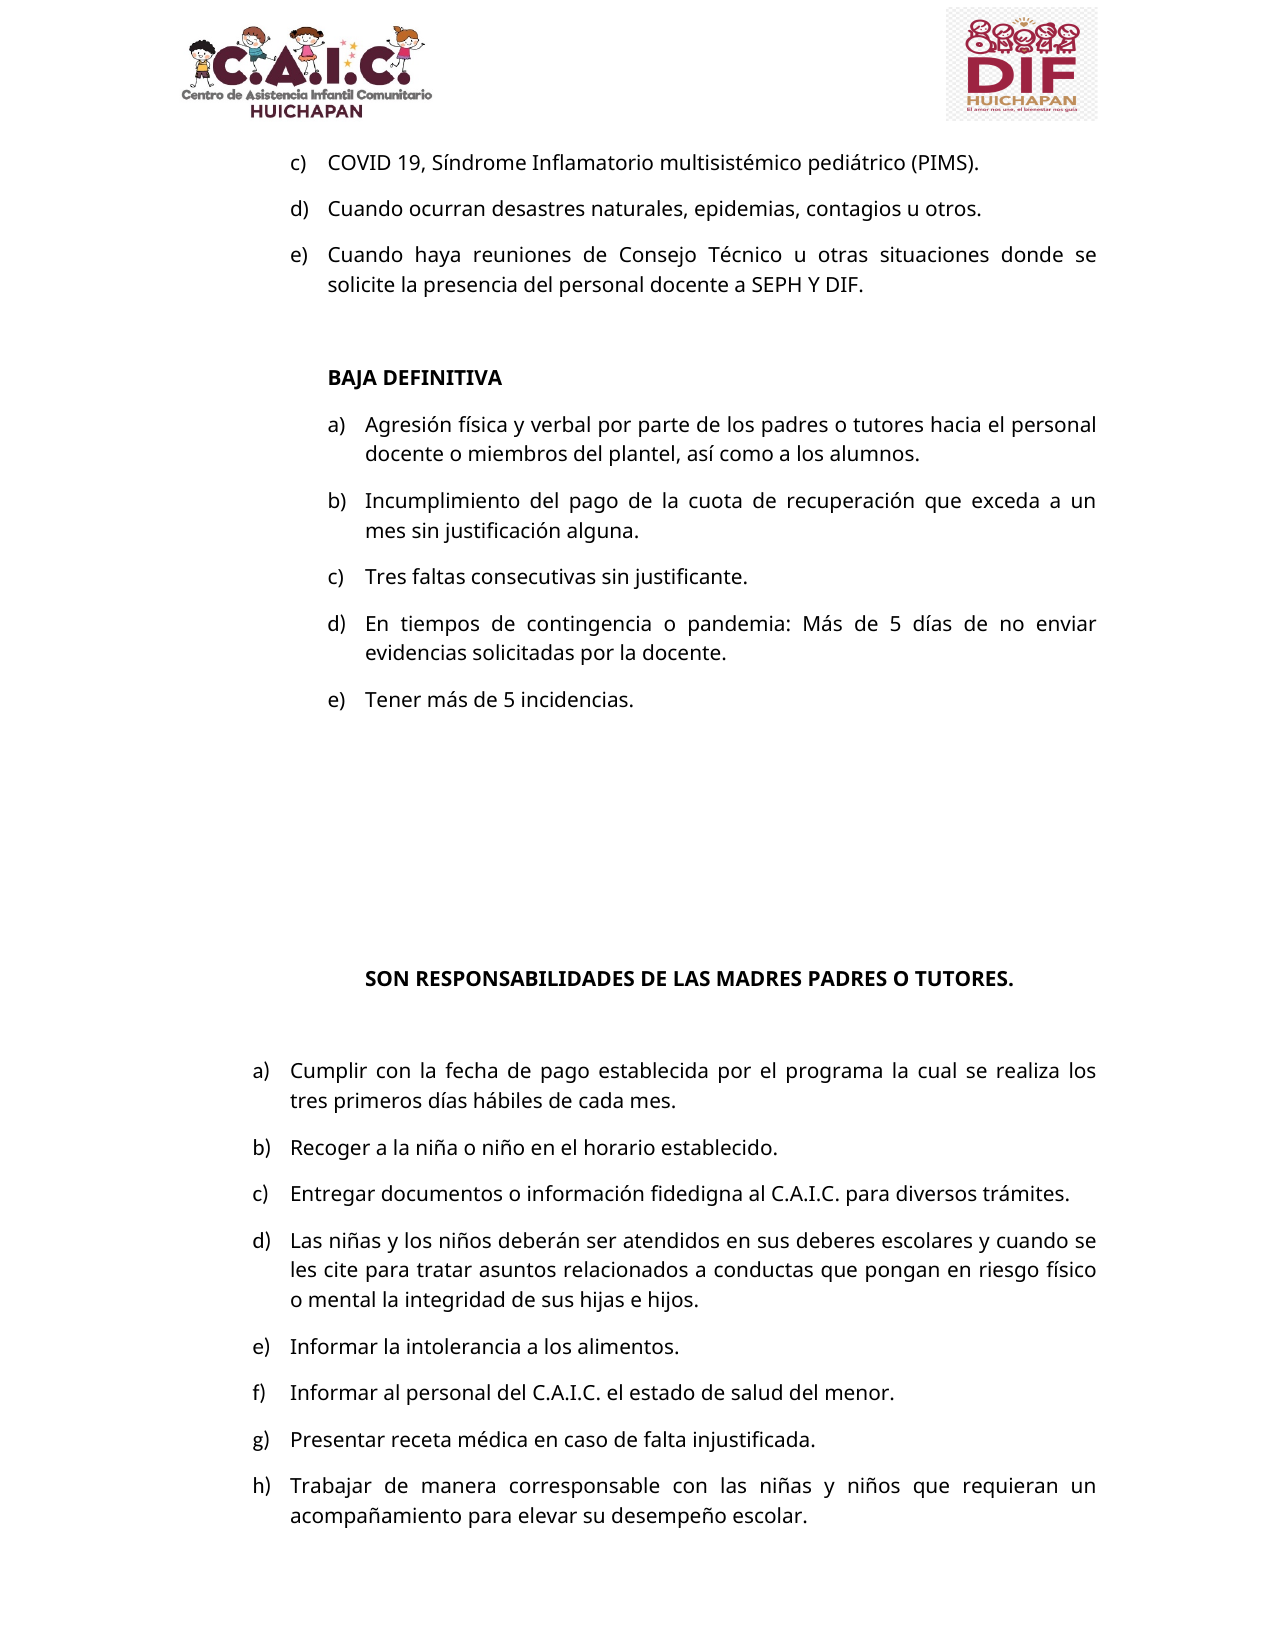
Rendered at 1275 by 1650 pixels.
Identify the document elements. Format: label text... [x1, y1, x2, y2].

list Tener más de 5 incidencias. [327, 685, 1098, 713]
list Trabajar de manera corresponsable con las niñas y niños que requieran un acompañamiento para elevar su desempeño escolar. [252, 1471, 1098, 1529]
list Informar la intolerancia a los alimentos. [252, 1332, 1098, 1360]
list Cuando haya reuniones de Consejo Técnico u otras situaciones donde se solicite la presencia del personal docente a SEPH Y DIF. [290, 241, 1098, 299]
list Tres faltas consecutivas sin justificante. [327, 562, 1098, 591]
list Presentar receta médica en caso de falta injustificada. [252, 1425, 1098, 1453]
list BAJA DEFINITIVA [327, 363, 1098, 392]
list Incumplimiento del pago de la cuota de recuperación que exceda a un mes sin justificación alguna. [327, 486, 1098, 544]
list Informar al personal del C.A.I.C. el estado de salud del menor. [252, 1378, 1098, 1407]
list Cuando ocurran desastres naturales, epidemias, contagios u otros. [290, 194, 1098, 222]
list Las niñas y los niños deberán ser atendidos en sus deberes escolares y cuando se les cite para tratar asuntos relacionados a conductas que pongan en riesgo físico o mental la integridad de sus hijas e hijos. [252, 1226, 1098, 1314]
list Entregar documentos o información fidedigna al C.A.I.C. para diversos trámites. [252, 1179, 1098, 1208]
list En tiempos de contingencia o pandemia: Más de 5 días de no enviar evidencias solicitadas por la docente. [327, 609, 1098, 667]
list Cumplir con la fecha de pago establecida por el programa la cual se realiza los tres primeros días hábiles de cada mes. [252, 1057, 1098, 1115]
list Recoger a la niña o niño en el horario establecido. [252, 1133, 1098, 1161]
list SON RESPONSABILIDADES DE LAS MADRES PADRES O TUTORES. [365, 964, 1098, 992]
list Agresión física y verbal por parte de los padres o tutores hacia el personal docente o miembros del plantel, así como a los alumnos. [327, 410, 1098, 468]
list COVID 19, Síndrome Inflamatorio multisistémico pediátrico (PIMS). [290, 148, 1098, 176]
